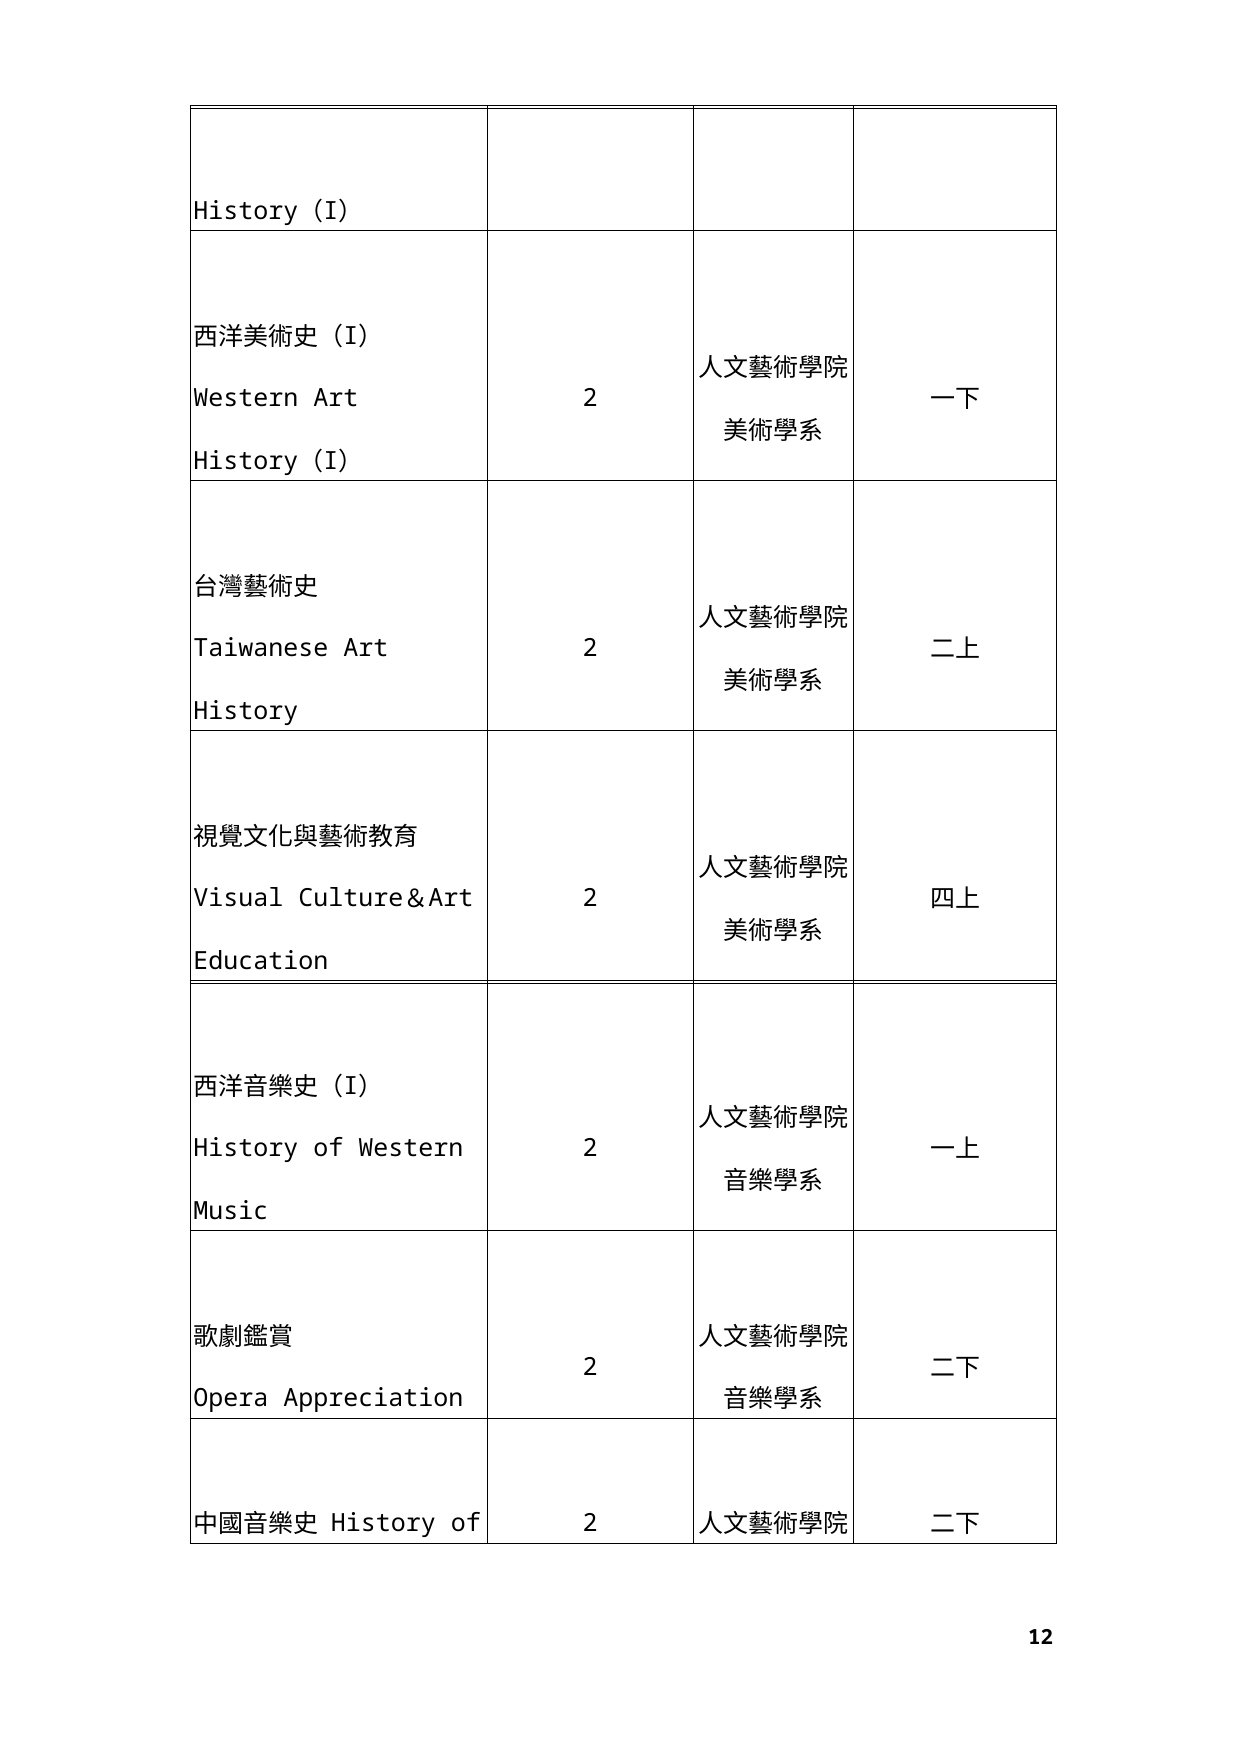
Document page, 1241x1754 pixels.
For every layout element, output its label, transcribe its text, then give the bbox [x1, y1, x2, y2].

table_cell 一下 [854, 231, 1056, 480]
table_cell 西洋音樂史（I） History of Western Music [191, 984, 487, 1230]
table_cell 人文藝術學院音樂學系 [694, 984, 853, 1230]
table_cell 二下 [854, 1231, 1056, 1418]
table_cell 2 [488, 231, 693, 480]
table_cell History（I） [191, 109, 487, 230]
table_cell 2 [488, 481, 693, 730]
table_cell [694, 109, 853, 230]
table_cell 2 [488, 731, 693, 980]
table_cell 2 [488, 1231, 693, 1418]
table_cell 一上 [854, 984, 1056, 1230]
table_cell 人文藝術學院音樂學系 [694, 1231, 853, 1418]
table_cell 人文藝術學院美術學系 [694, 731, 853, 980]
table_cell 二下 [854, 1419, 1056, 1543]
table_cell 二上 [854, 481, 1056, 730]
table_cell 2 [488, 1419, 693, 1543]
table_cell [488, 109, 693, 230]
table_cell 四上 [854, 731, 1056, 980]
table_cell 西洋美術史（I） Western Art History（I） [191, 231, 487, 480]
table_cell 人文藝術學院 [694, 1419, 853, 1543]
table_cell 視覺文化與藝術教育 Visual Culture＆Art Education [191, 731, 487, 980]
table_cell 人文藝術學院美術學系 [694, 481, 853, 730]
table_cell 人文藝術學院美術學系 [694, 231, 853, 480]
table_cell 台灣藝術史 Taiwanese Art History [191, 481, 487, 730]
table_cell 中國音樂史 History of [191, 1419, 487, 1543]
table_cell [854, 109, 1056, 230]
table_cell 2 [488, 984, 693, 1230]
table_cell 歌劇鑑賞 Opera Appreciation [191, 1231, 487, 1418]
